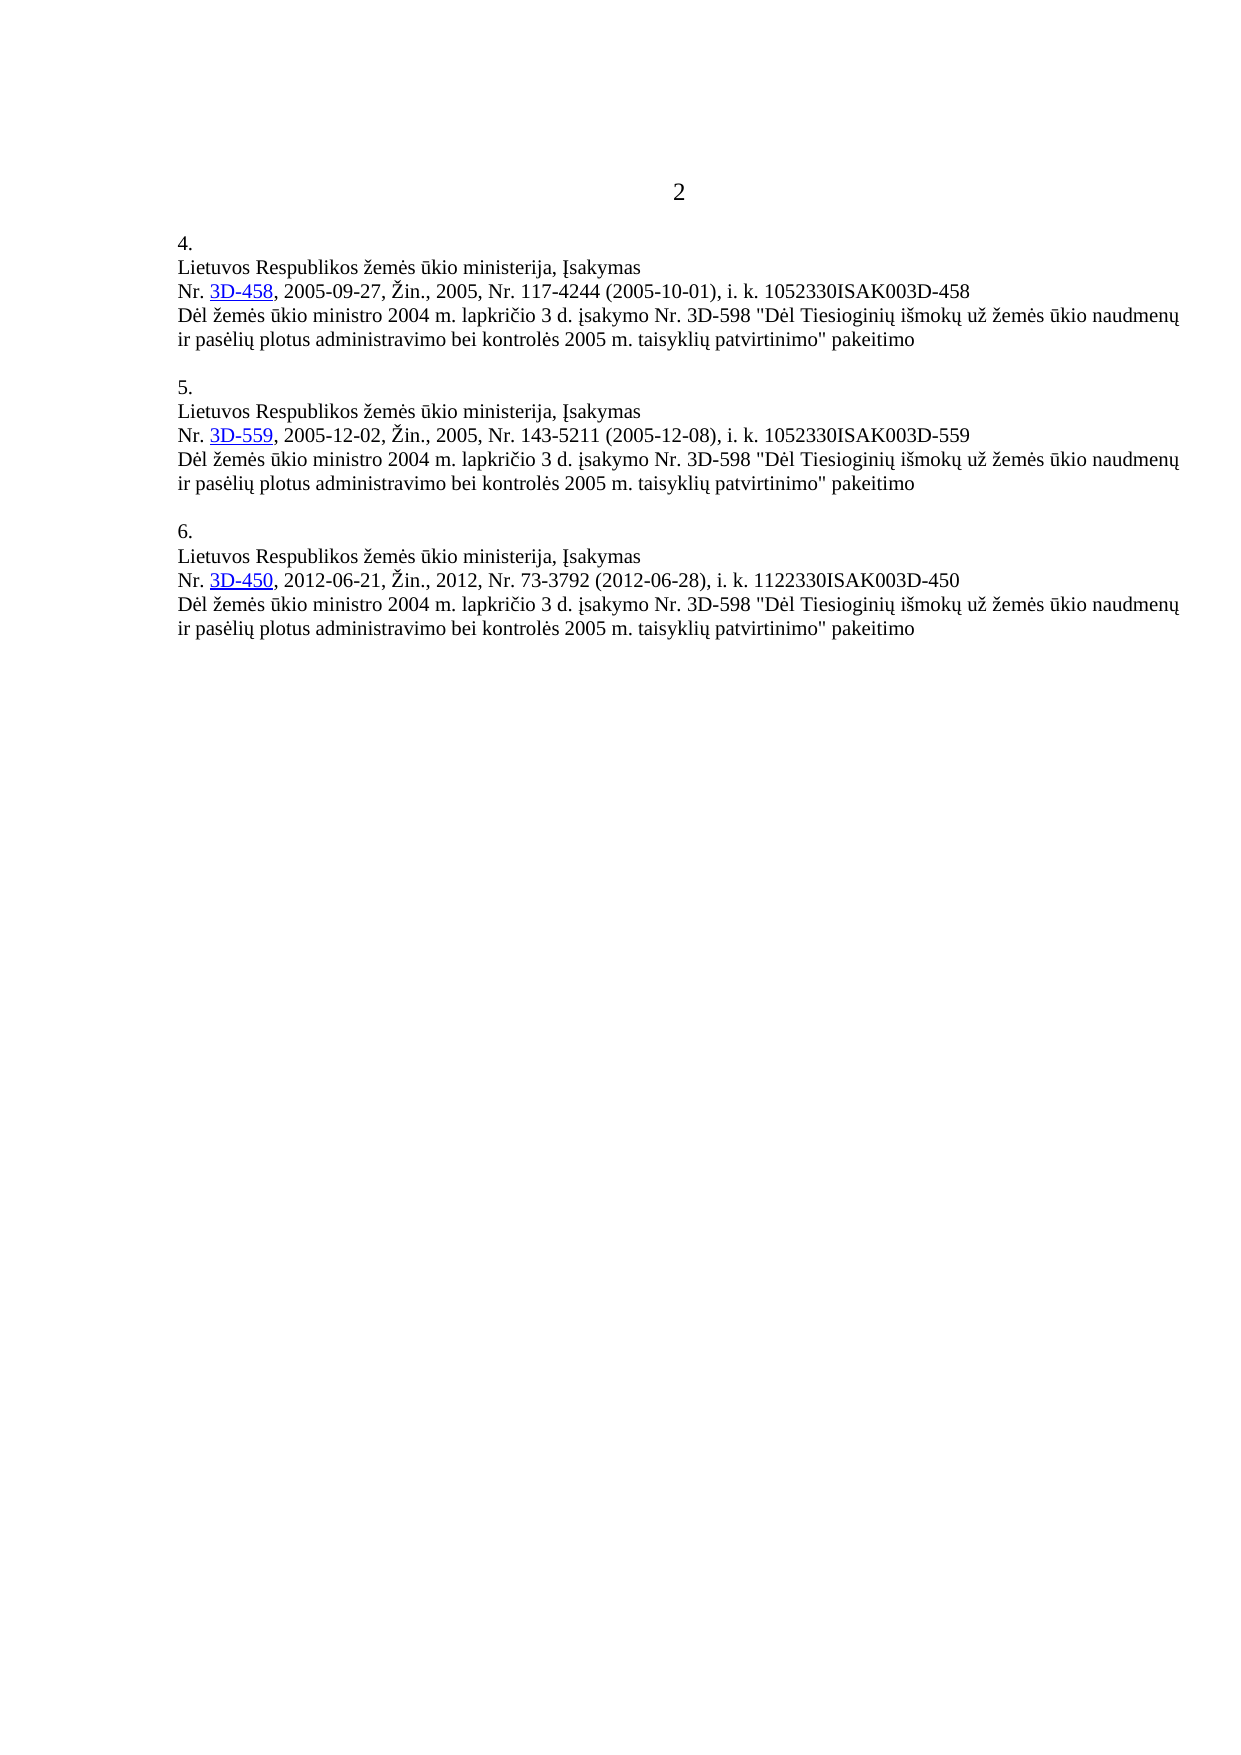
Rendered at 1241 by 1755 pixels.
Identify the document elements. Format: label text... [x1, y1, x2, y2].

text Nr. 3D-458, 2005-09-27, Žin., 2005, Nr. 117-4244 (2005-10-01), i. k. 1052330ISAK003D-458 [177, 279, 1181, 303]
text Nr. 3D-450, 2012-06-21, Žin., 2012, Nr. 73-3792 (2012-06-28), i. k. 1122330ISAK003D-450 [177, 568, 1181, 592]
text Lietuvos Respublikos žemės ūkio ministerija, Įsakymas [177, 399, 1181, 423]
text 6. [177, 519, 1181, 543]
text 5. [177, 375, 1181, 399]
text Dėl žemės ūkio ministro 2004 m. lapkričio 3 d. įsakymo Nr. 3D-598 "Dėl Tiesioginių išmokų už žemės ūkio naudmenų ir pasėlių plotus administravimo bei kontrolės 2005 m. taisyklių patvirtinimo" pakeitimo [177, 592, 1181, 640]
text Nr. 3D-559, 2005-12-02, Žin., 2005, Nr. 143-5211 (2005-12-08), i. k. 1052330ISAK003D-559 [177, 423, 1181, 447]
text Lietuvos Respublikos žemės ūkio ministerija, Įsakymas [177, 543, 1181, 568]
text 4. [177, 231, 1181, 255]
text Dėl žemės ūkio ministro 2004 m. lapkričio 3 d. įsakymo Nr. 3D-598 "Dėl Tiesioginių išmokų už žemės ūkio naudmenų ir pasėlių plotus administravimo bei kontrolės 2005 m. taisyklių patvirtinimo" pakeitimo [177, 303, 1181, 351]
text Dėl žemės ūkio ministro 2004 m. lapkričio 3 d. įsakymo Nr. 3D-598 "Dėl Tiesioginių išmokų už žemės ūkio naudmenų ir pasėlių plotus administravimo bei kontrolės 2005 m. taisyklių patvirtinimo" pakeitimo [177, 447, 1181, 495]
text Lietuvos Respublikos žemės ūkio ministerija, Įsakymas [177, 255, 1181, 279]
